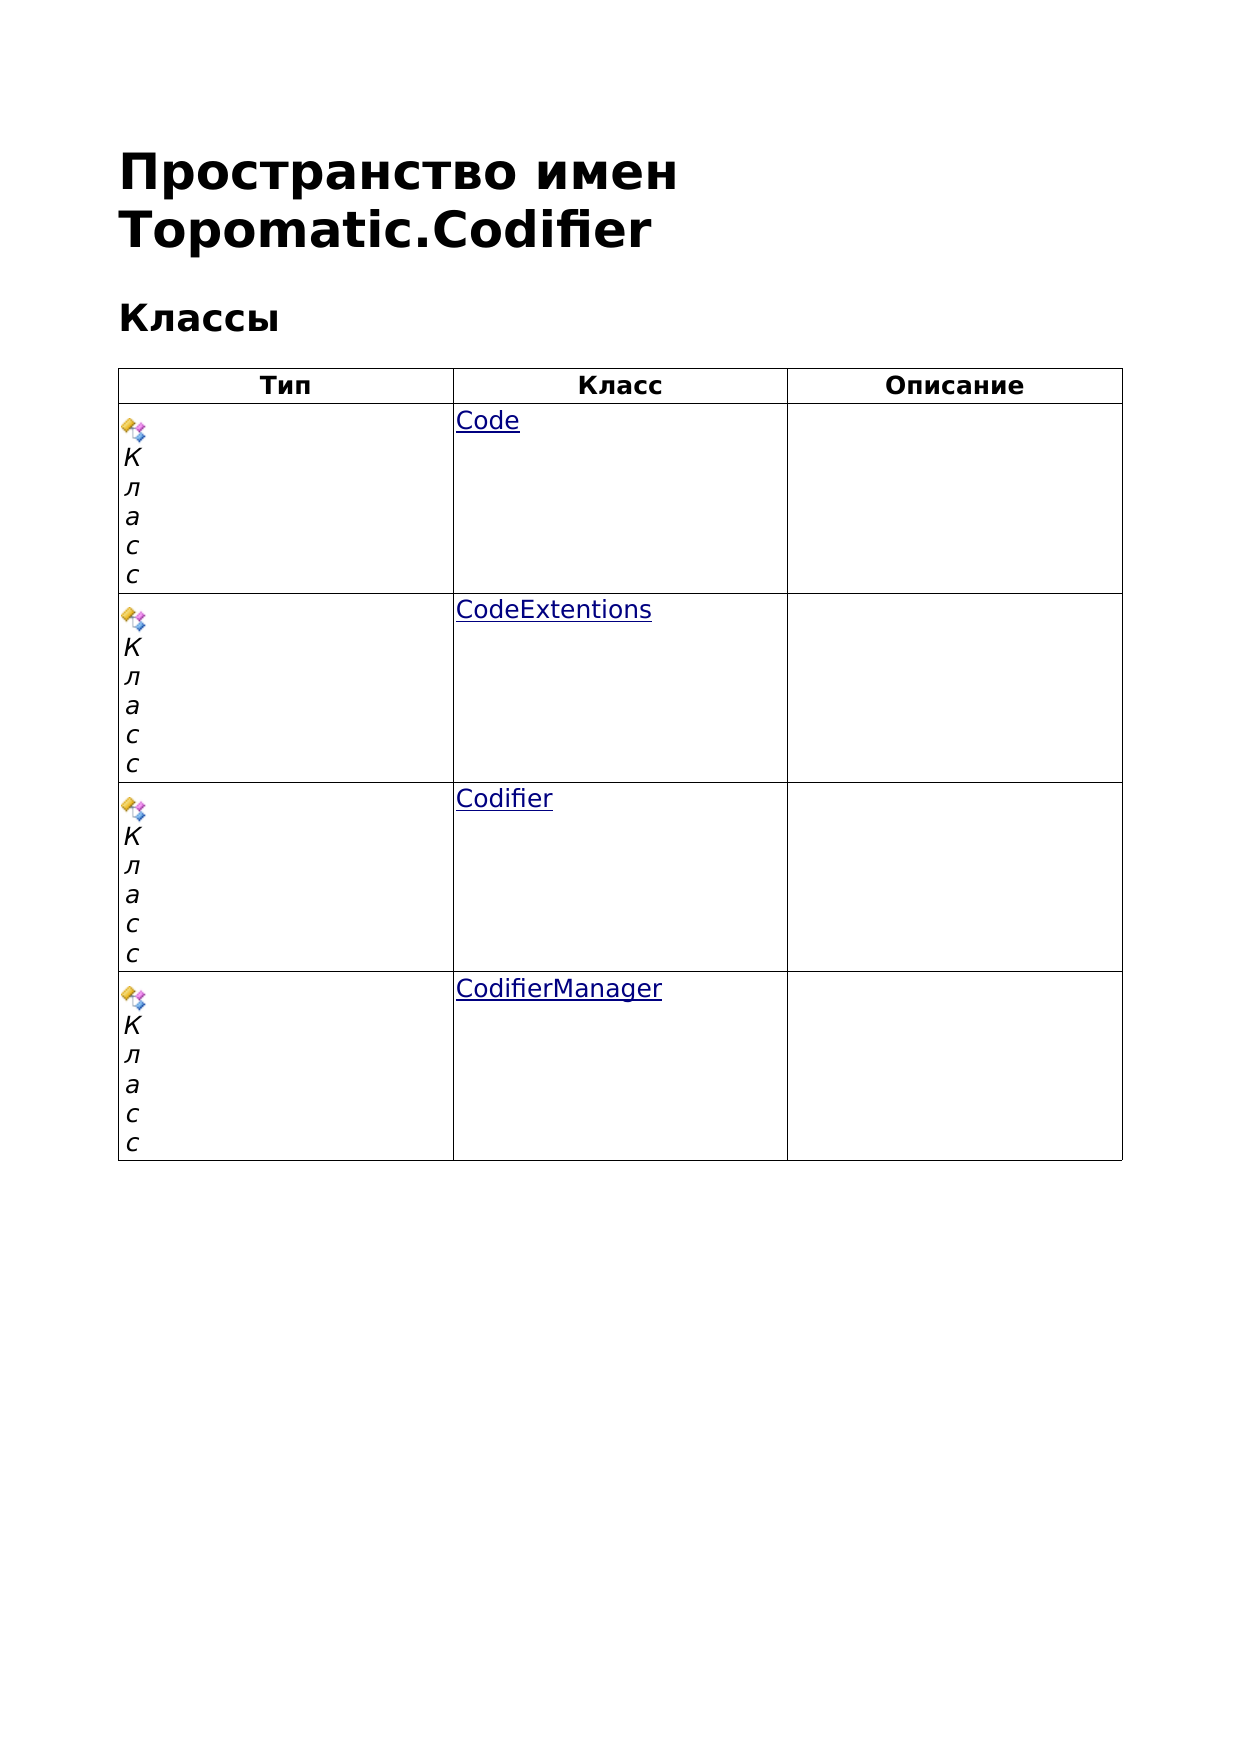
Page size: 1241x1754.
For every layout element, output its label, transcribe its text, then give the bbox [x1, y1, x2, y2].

picture [121, 797, 147, 823]
subtitle Классы [118, 297, 1122, 341]
table_header Описание [788, 369, 1122, 403]
table_cell CodeExtentions [454, 594, 787, 782]
table_cell [788, 594, 1122, 782]
picture [121, 418, 147, 444]
table_header Класс [454, 369, 787, 403]
picture [121, 607, 147, 633]
table_cell Code [454, 404, 787, 592]
table_cell [119, 783, 453, 971]
table_cell [788, 404, 1122, 592]
table_header Тип [119, 369, 453, 403]
table_cell [788, 783, 1122, 971]
table_cell [788, 972, 1122, 1160]
table_cell Codifier [454, 783, 787, 971]
table_cell [119, 972, 453, 1160]
subtitle Пространство имен Topomatic.Codifier [118, 143, 1122, 259]
table_cell [119, 594, 453, 782]
table_cell [119, 404, 453, 592]
picture [121, 986, 147, 1012]
table_cell CodifierManager [454, 972, 787, 1160]
